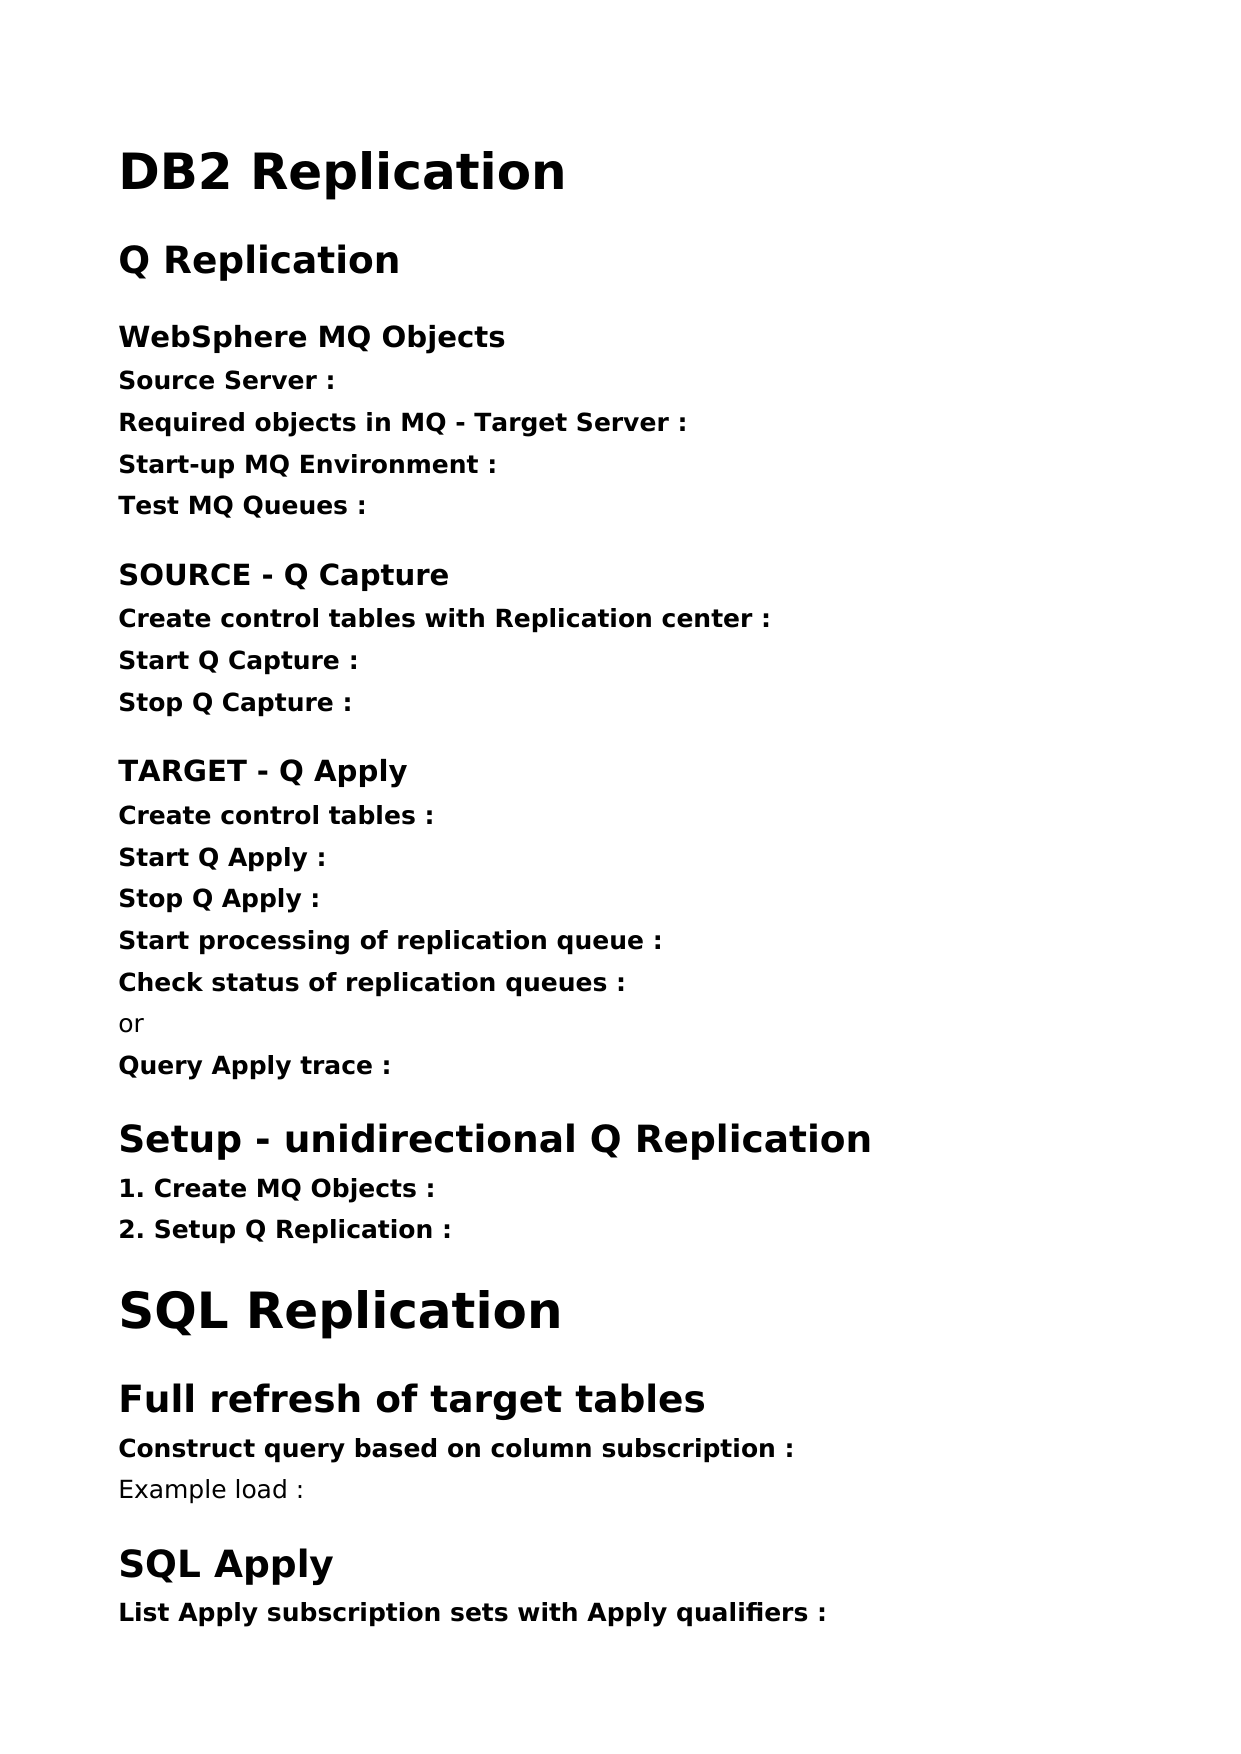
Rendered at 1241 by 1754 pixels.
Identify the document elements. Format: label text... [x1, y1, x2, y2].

subtitle Setup - unidirectional Q Replication [118, 1118, 1122, 1161]
subtitle TARGET - Q Apply [118, 754, 1122, 788]
text Source Server : [118, 366, 1122, 396]
subtitle SOURCE - Q Capture [118, 558, 1122, 592]
text Create control tables with Replication center : [118, 604, 1122, 634]
text Stop Q Capture : [118, 688, 1122, 717]
subtitle Q Replication [118, 239, 1122, 282]
text Example load : [118, 1476, 1122, 1505]
text Start-up MQ Environment : [118, 450, 1122, 479]
text List Apply subscription sets with Apply qualifiers : [118, 1598, 1122, 1628]
text Stop Q Apply : [118, 884, 1122, 913]
text Required objects in MQ - Target Server : [118, 408, 1122, 437]
subtitle SQL Replication [118, 1282, 1122, 1340]
text 1. Create MQ Objects : [118, 1174, 1122, 1203]
text Start Q Capture : [118, 646, 1122, 675]
subtitle SQL Apply [118, 1542, 1122, 1586]
subtitle WebSphere MQ Objects [118, 320, 1122, 354]
subtitle DB2 Replication [118, 143, 1122, 201]
text or [118, 1009, 1122, 1038]
text 2. Setup Q Replication : [118, 1216, 1122, 1245]
text Start processing of replication queue : [118, 926, 1122, 955]
subtitle Full refresh of target tables [118, 1378, 1122, 1422]
text Query Apply trace : [118, 1051, 1122, 1080]
text Start Q Apply : [118, 843, 1122, 872]
text Check status of replication queues : [118, 968, 1122, 997]
text Test MQ Queues : [118, 491, 1122, 521]
text Create control tables : [118, 801, 1122, 830]
text Construct query based on column subscription : [118, 1434, 1122, 1463]
